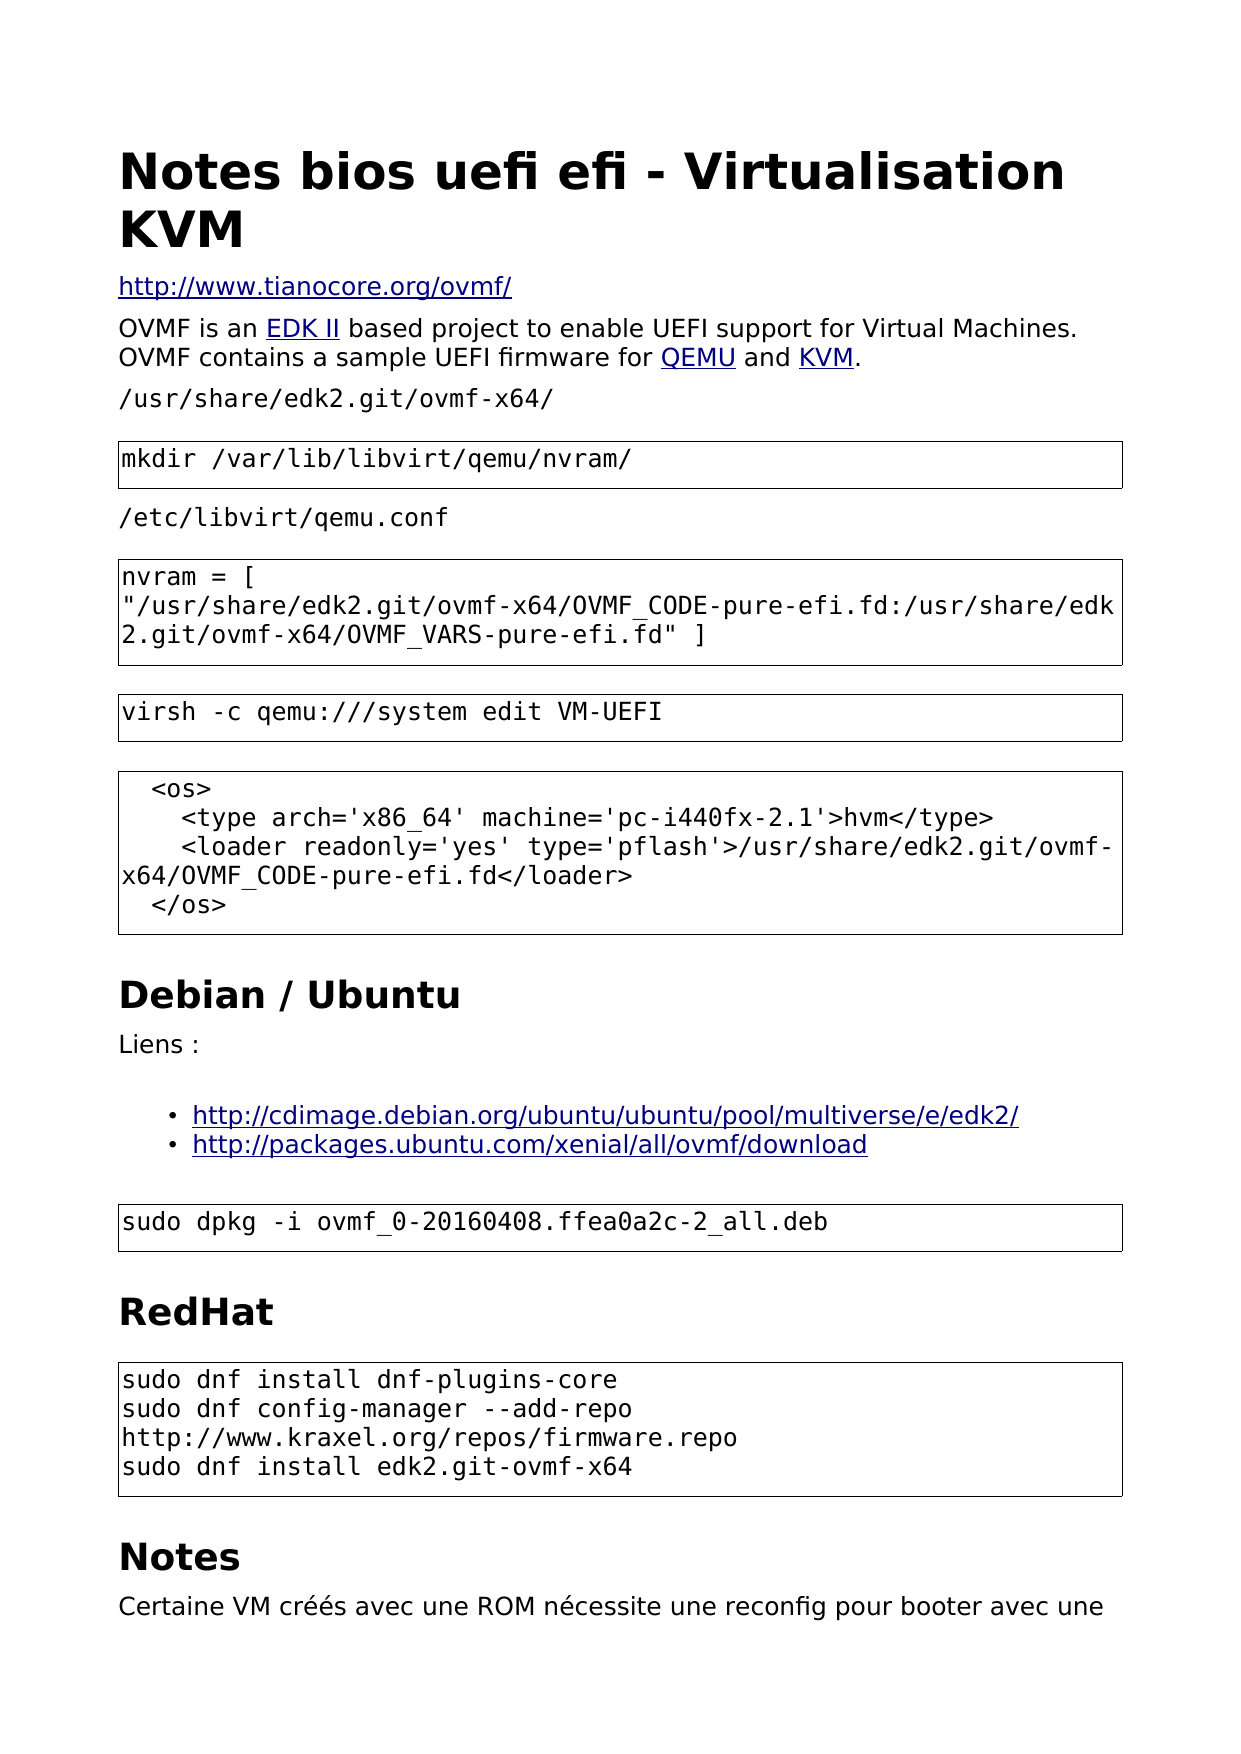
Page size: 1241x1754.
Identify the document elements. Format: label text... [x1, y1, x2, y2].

table_header nvram = [ "/usr/share/edk2.git/ovmf-x64/OVMF_CODE-pure-efi.fd:/usr/share/edk2.git/ovmf-x64/OVMF_VARS-pure-efi.fd" ] [119, 560, 1122, 664]
subtitle Debian / Ubuntu [118, 974, 1122, 1018]
table_header virsh -c qemu:///system edit VM-UEFI [119, 695, 1122, 741]
text OVMF is an EDK II based project to enable UEFI support for Virtual Machines. OVMF contains a sample UEFI firmware for QEMU and KVM. [118, 314, 1122, 372]
subtitle Notes bios uefi efi - Virtualisation KVM [118, 143, 1122, 259]
table_header sudo dnf install dnf-plugins-core sudo dnf config-manager --add-repo http://www.kraxel.org/repos/firmware.repo sudo dnf install edk2.git-ovmf-x64 [119, 1363, 1122, 1496]
list http://cdimage.debian.org/ubuntu/ubuntu/pool/multiverse/e/edk2/ [177, 1101, 1122, 1131]
table_header mkdir /var/lib/libvirt/qemu/nvram/ [119, 442, 1122, 488]
text Liens : [118, 1030, 1122, 1059]
text /etc/libvirt/qemu.conf [118, 503, 1122, 532]
list http://packages.ubuntu.com/xenial/all/ovmf/download [177, 1131, 1122, 1160]
table_header <os> <type arch='x86_64' machine='pc-i440fx-2.1'>hvm</type> <loader readonly='yes' type='pflash'>/usr/share/edk2.git/ovmf-x64/OVMF_CODE-pure-efi.fd</loader> </os> [119, 772, 1122, 934]
text Certaine VM créés avec une ROM nécessite une reconfig pour booter avec une [118, 1592, 1122, 1621]
table_header sudo dpkg -i ovmf_0-20160408.ffea0a2c-2_all.deb [119, 1205, 1122, 1251]
text /usr/share/edk2.git/ovmf-x64/ [118, 384, 1122, 414]
subtitle RedHat [118, 1291, 1122, 1334]
subtitle Notes [118, 1536, 1122, 1580]
text http://www.tianocore.org/ovmf/ [118, 272, 1122, 301]
